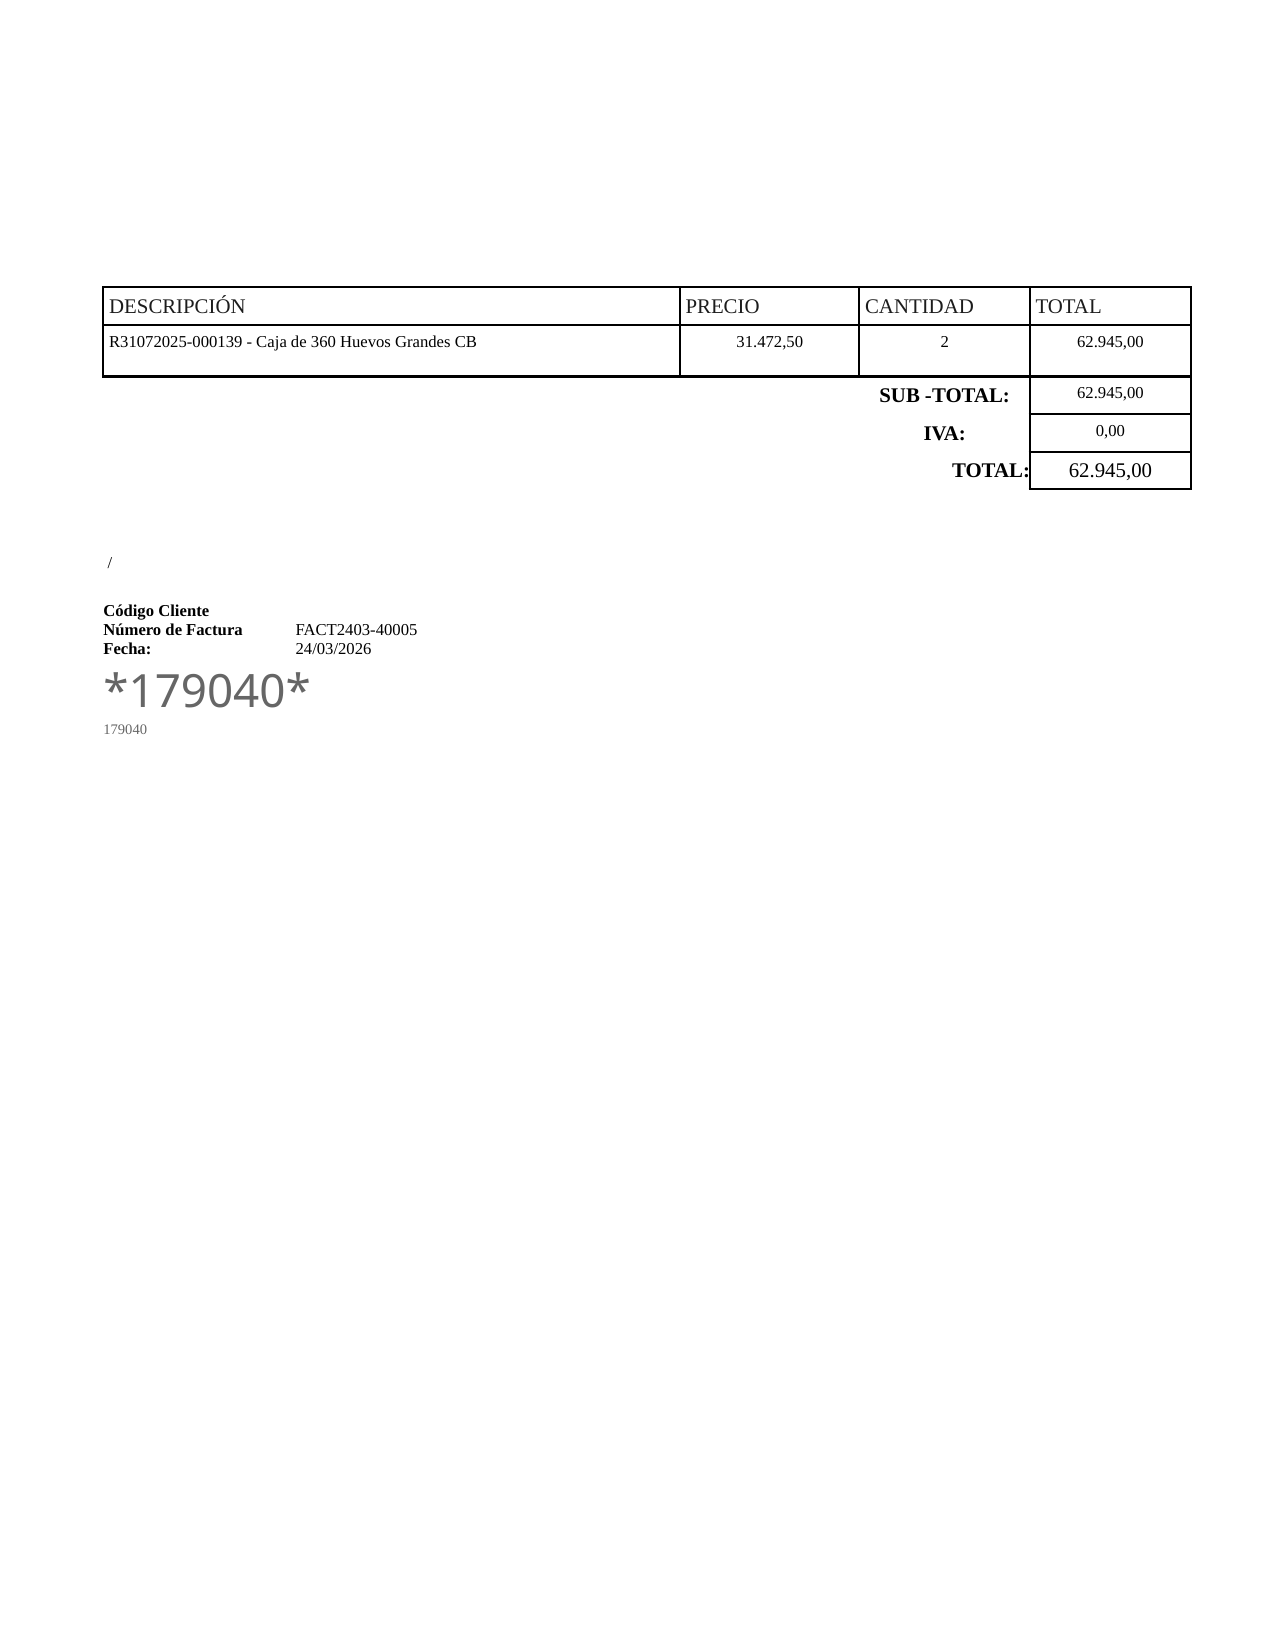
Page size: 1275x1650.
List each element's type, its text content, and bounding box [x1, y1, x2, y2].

table_cell / [103, 553, 858, 572]
table_cell 0,00 [1031, 415, 1190, 451]
table_header DESCRIPCIÓN [104, 288, 679, 323]
text *179040* [103, 658, 1137, 721]
table_header TOTAL [1031, 288, 1190, 323]
table_cell R31072025-000139 - Caja de 360 Huevos Grandes CB [104, 326, 679, 375]
table_cell [103, 514, 858, 533]
table_cell [103, 378, 859, 488]
table_cell 62.945,00 [1031, 326, 1190, 375]
table_cell 62.945,00 [1031, 378, 1190, 413]
table_cell SUB -TOTAL: [859, 378, 1029, 413]
table_cell Fecha: [103, 639, 295, 658]
table_header Código Cliente [103, 601, 295, 620]
table_cell FACT2403-40005 [295, 620, 517, 639]
table_cell 2 [860, 326, 1029, 375]
table_header PRECIO [681, 288, 858, 323]
table_header [295, 601, 517, 620]
text 179040 [103, 721, 1137, 737]
table_cell TOTAL: [859, 451, 1029, 488]
table_cell IVA: [859, 413, 1029, 451]
table_cell [103, 534, 858, 553]
table_cell 24/03/2026 [295, 639, 517, 658]
table_cell 31.472,50 [681, 326, 858, 375]
table_cell 62.945,00 [1031, 453, 1190, 488]
table_header CANTIDAD [860, 288, 1029, 323]
table_header [103, 490, 858, 514]
table_cell Número de Factura [103, 620, 295, 639]
